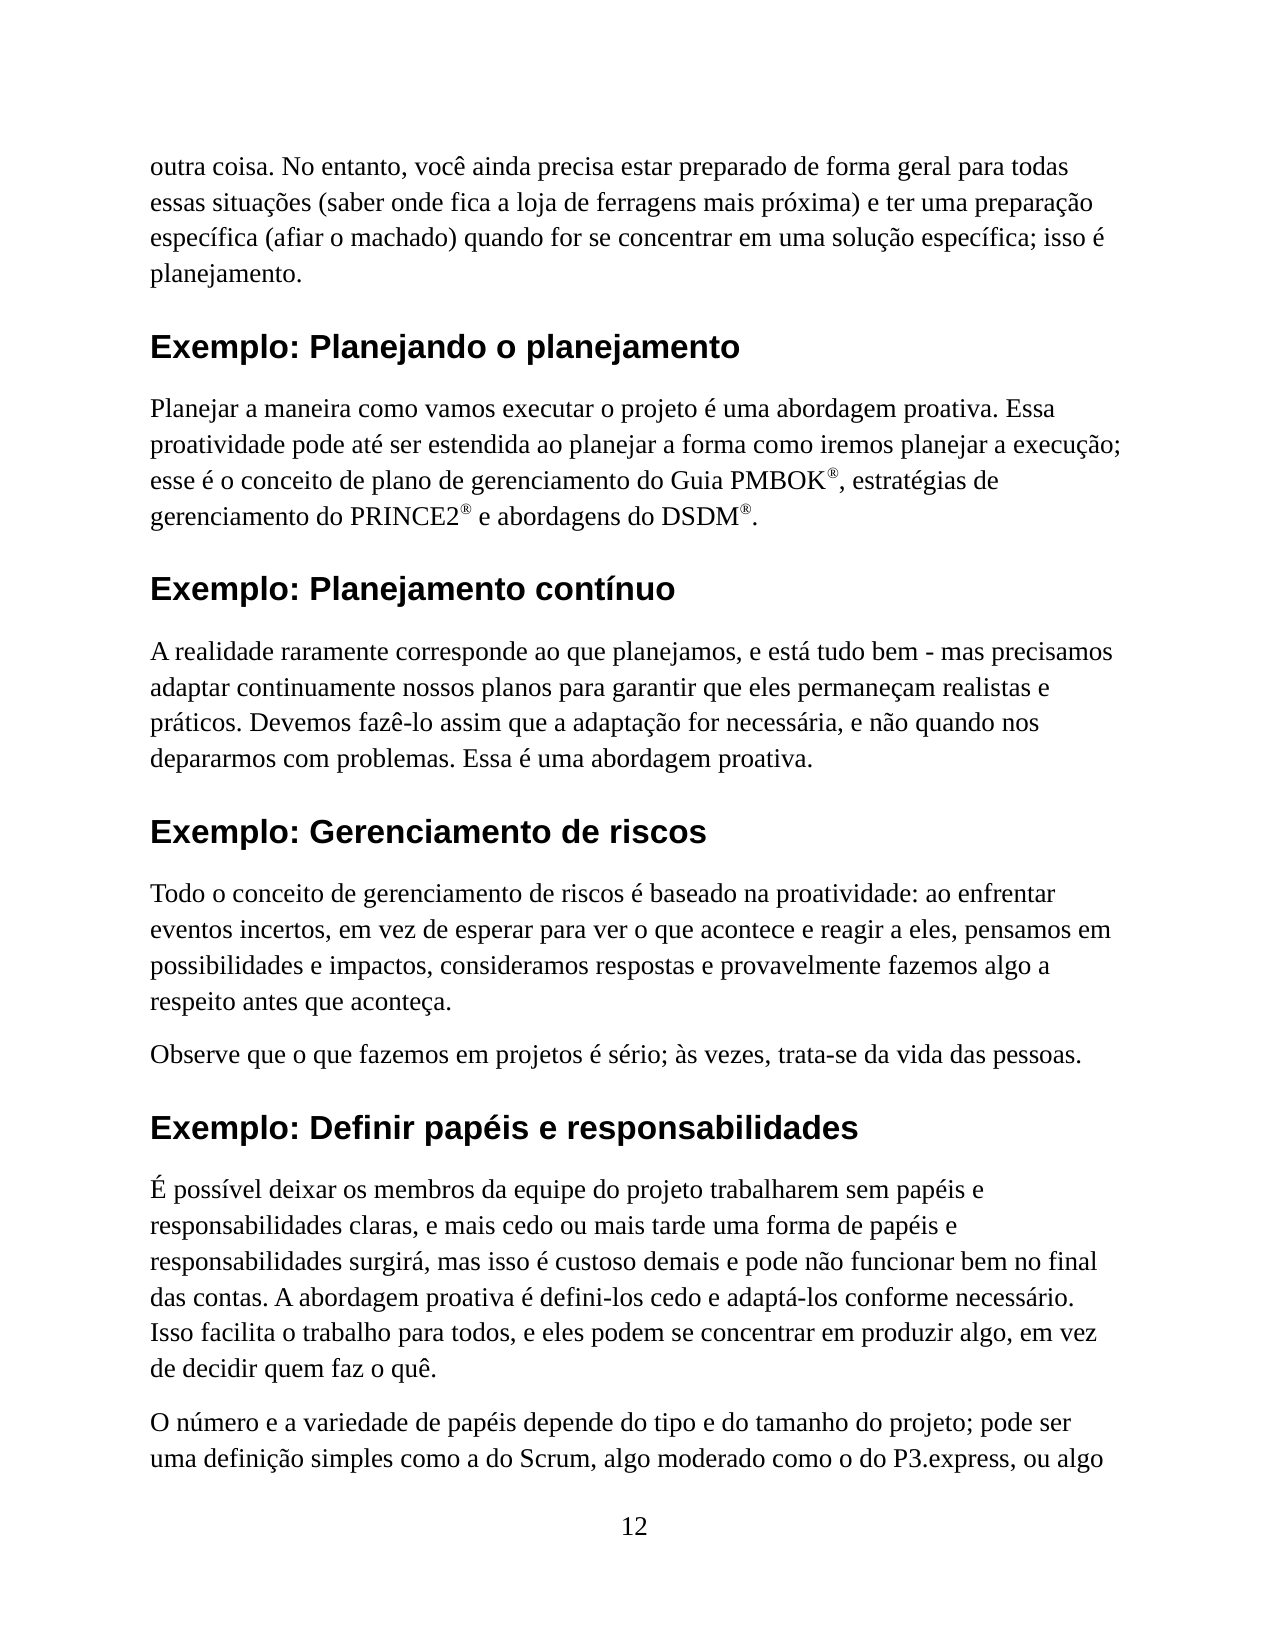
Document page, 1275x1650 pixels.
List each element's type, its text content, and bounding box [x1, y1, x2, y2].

text Todo o conceito de gerenciamento de riscos é baseado na proatividade: ao enfrentar eventos incertos, em vez de esperar para ver o que acontece e reagir a eles, pensamos em possibilidades e impactos, consideramos respostas e provavelmente fazemos algo a respeito antes que aconteça. [150, 877, 1125, 1016]
text A realidade raramente corresponde ao que planejamos, e está tudo bem - mas precisamos adaptar continuamente nossos planos para garantir que eles permaneçam realistas e práticos. Devemos fazê-lo assim que a adaptação for necessária, e não quando nos depararmos com problemas. Essa é uma abordagem proativa. [150, 635, 1125, 773]
subtitle Exemplo: Gerenciamento de riscos [150, 812, 1125, 850]
text Observe que o que fazemos em projetos é sério; às vezes, trata-se da vida das pessoas. [150, 1038, 1125, 1069]
text outra coisa. No entanto, você ainda precisa estar preparado de forma geral para todas essas situações (saber onde fica a loja de ferragens mais próxima) e ter uma preparação específica (afiar o machado) quando for se concentrar em uma solução específica; isso é planejamento. [150, 150, 1125, 288]
subtitle Exemplo: Definir papéis e responsabilidades [150, 1108, 1125, 1146]
subtitle Exemplo: Planejando o planejamento [150, 327, 1125, 365]
text Planejar a maneira como vamos executar o projeto é uma abordagem proativa. Essa proatividade pode até ser estendida ao planejar a forma como iremos planejar a execução; esse é o conceito de plano de gerenciamento do Guia PMBOK®, estratégias de gerenciamento do PRINCE2® e abordagens do DSDM®. [150, 392, 1125, 531]
subtitle Exemplo: Planejamento contínuo [150, 569, 1125, 608]
text É possível deixar os membros da equipe do projeto trabalharem sem papéis e responsabilidades claras, e mais cedo ou mais tarde uma forma de papéis e responsabilidades surgirá, mas isso é custoso demais e pode não funcionar bem no final das contas. A abordagem proativa é defini-los cedo e adaptá-los conforme necessário. Isso facilita o trabalho para todos, e eles podem se concentrar em produzir algo, em vez de decidir quem faz o quê. [150, 1174, 1125, 1383]
text O número e a variedade de papéis depende do tipo e do tamanho do projeto; pode ser uma definição simples como a do Scrum, algo moderado como o do P3.express, ou algo [150, 1406, 1125, 1473]
